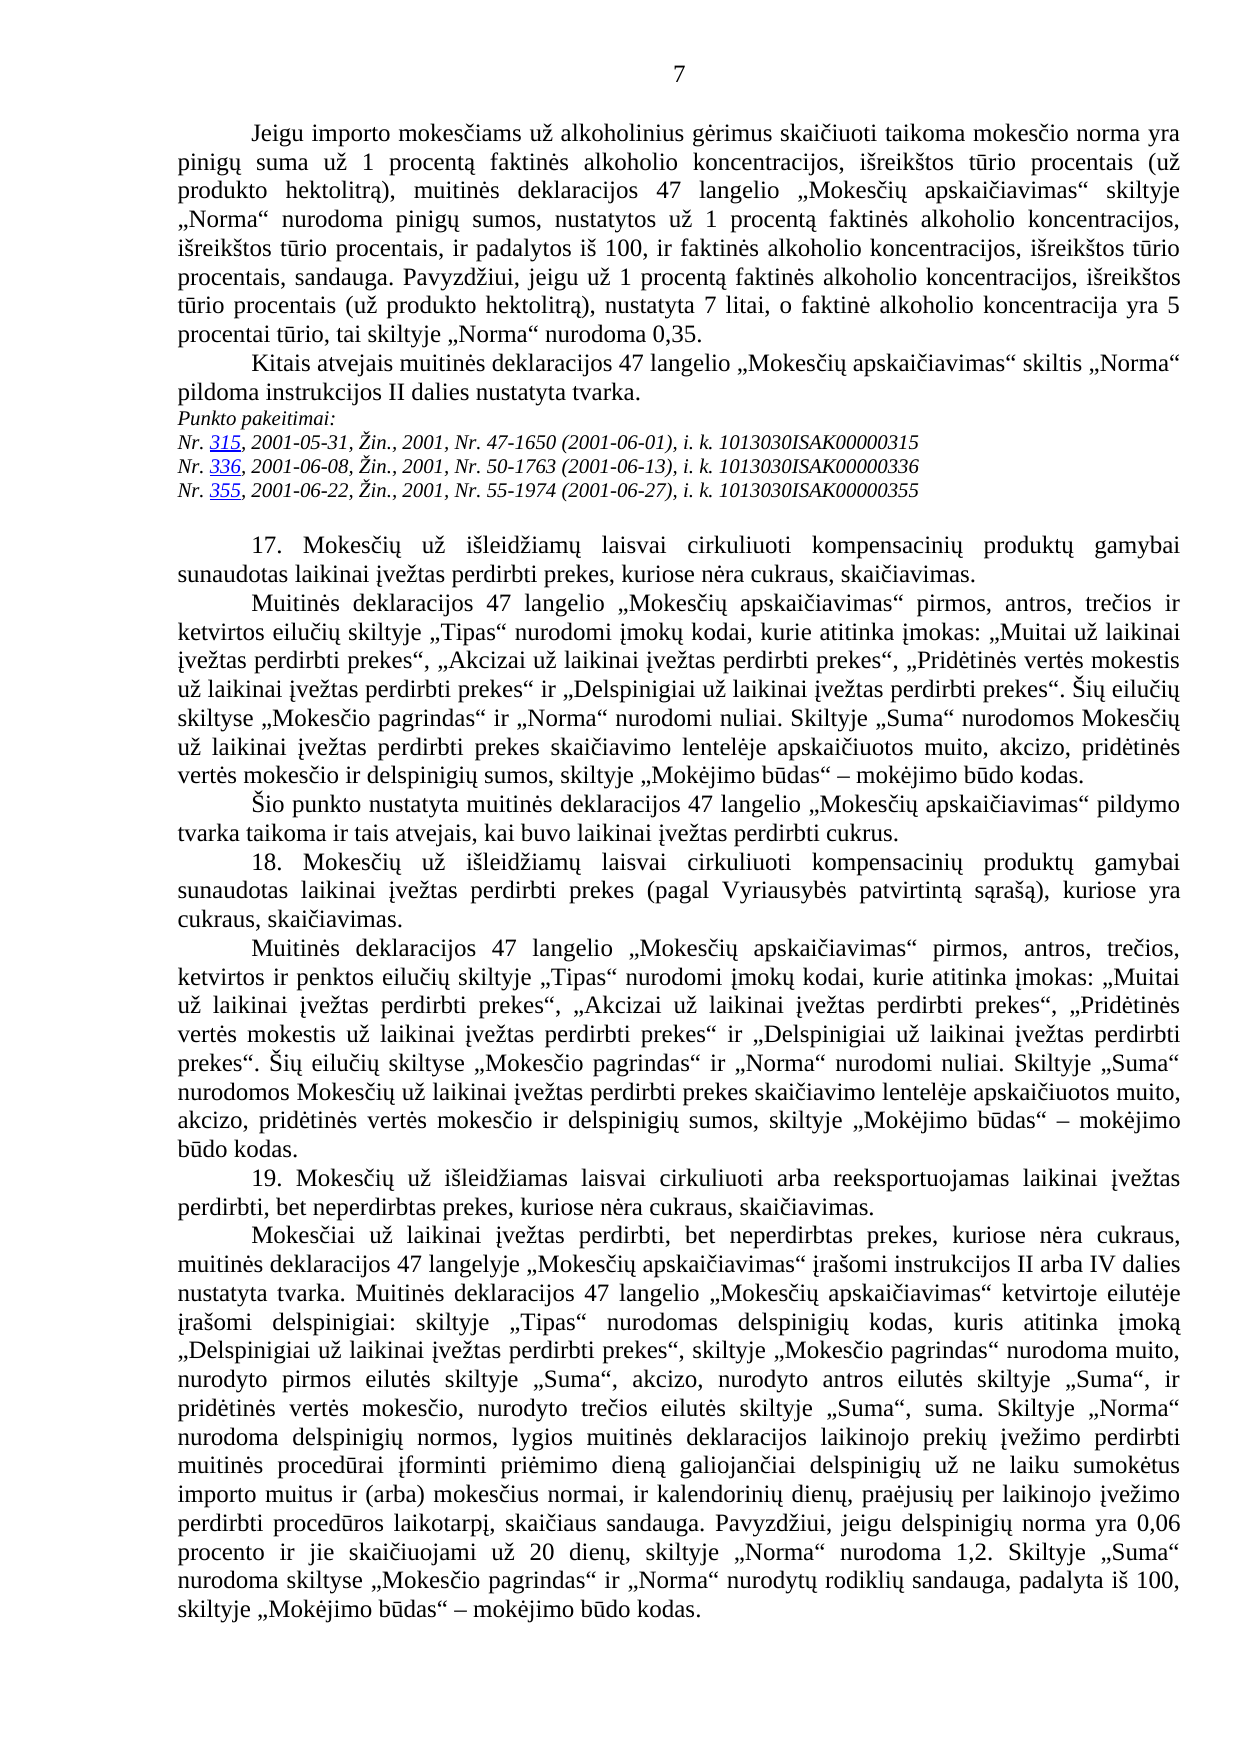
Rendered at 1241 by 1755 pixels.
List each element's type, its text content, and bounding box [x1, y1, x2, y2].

text Kitais atvejais muitinės deklaracijos 47 langelio „Mokesčių apskaičiavimas“ skiltis „Norma“ pildoma instrukcijos II dalies nustatyta tvarka. [177, 348, 1181, 406]
text Nr. 336, 2001-06-08, Žin., 2001, Nr. 50-1763 (2001-06-13), i. k. 1013030ISAK00000336 [177, 454, 1181, 478]
text Muitinės deklaracijos 47 langelio „Mokesčių apskaičiavimas“ pirmos, antros, trečios, ketvirtos ir penktos eilučių skiltyje „Tipas“ nurodomi įmokų kodai, kurie atitinka įmokas: „Muitai už laikinai įvežtas perdirbti prekes“, „Akcizai už laikinai įvežtas perdirbti prekes“, „Pridėtinės vertės mokestis už laikinai įvežtas perdirbti prekes“ ir „Delspinigiai už laikinai įvežtas perdirbti prekes“. Šių eilučių skiltyse „Mokesčio pagrindas“ ir „Norma“ nurodomi nuliai. Skiltyje „Suma“ nurodomos Mokesčių už laikinai įvežtas perdirbti prekes skaičiavimo lentelėje apskaičiuotos muito, akcizo, pridėtinės vertės mokesčio ir delspinigių sumos, skiltyje „Mokėjimo būdas“ – mokėjimo būdo kodas. [177, 933, 1181, 1163]
text 17. Mokesčių už išleidžiamų laisvai cirkuliuoti kompensacinių produktų gamybai sunaudotas laikinai įvežtas perdirbti prekes, kuriose nėra cukraus, skaičiavimas. [177, 531, 1181, 588]
text Punkto pakeitimai: [177, 406, 1181, 430]
text Jeigu importo mokesčiams už alkoholinius gėrimus skaičiuoti taikoma mokesčio norma yra pinigų suma už 1 procentą faktinės alkoholio koncentracijos, išreikštos tūrio procentais (už produkto hektolitrą), muitinės deklaracijos 47 langelio „Mokesčių apskaičiavimas“ skiltyje „Norma“ nurodoma pinigų sumos, nustatytos už 1 procentą faktinės alkoholio koncentracijos, išreikštos tūrio procentais, ir padalytos iš 100, ir faktinės alkoholio koncentracijos, išreikštos tūrio procentais, sandauga. Pavyzdžiui, jeigu už 1 procentą faktinės alkoholio koncentracijos, išreikštos tūrio procentais (už produkto hektolitrą), nustatyta 7 litai, o faktinė alkoholio koncentracija yra 5 procentai tūrio, tai skiltyje „Norma“ nurodoma 0,35. [177, 118, 1181, 348]
text 19. Mokesčių už išleidžiamas laisvai cirkuliuoti arba reeksportuojamas laikinai įvežtas perdirbti, bet neperdirbtas prekes, kuriose nėra cukraus, skaičiavimas. [177, 1163, 1181, 1221]
text Nr. 315, 2001-05-31, Žin., 2001, Nr. 47-1650 (2001-06-01), i. k. 1013030ISAK00000315 [177, 430, 1181, 454]
text 18. Mokesčių už išleidžiamų laisvai cirkuliuoti kompensacinių produktų gamybai sunaudotas laikinai įvežtas perdirbti prekes (pagal Vyriausybės patvirtintą sąrašą), kuriose yra cukraus, skaičiavimas. [177, 847, 1181, 933]
text Šio punkto nustatyta muitinės deklaracijos 47 langelio „Mokesčių apskaičiavimas“ pildymo tvarka taikoma ir tais atvejais, kai buvo laikinai įvežtas perdirbti cukrus. [177, 789, 1181, 847]
text Muitinės deklaracijos 47 langelio „Mokesčių apskaičiavimas“ pirmos, antros, trečios ir ketvirtos eilučių skiltyje „Tipas“ nurodomi įmokų kodai, kurie atitinka įmokas: „Muitai už laikinai įvežtas perdirbti prekes“, „Akcizai už laikinai įvežtas perdirbti prekes“, „Pridėtinės vertės mokestis už laikinai įvežtas perdirbti prekes“ ir „Delspinigiai už laikinai įvežtas perdirbti prekes“. Šių eilučių skiltyse „Mokesčio pagrindas“ ir „Norma“ nurodomi nuliai. Skiltyje „Suma“ nurodomos Mokesčių už laikinai įvežtas perdirbti prekes skaičiavimo lentelėje apskaičiuotos muito, akcizo, pridėtinės vertės mokesčio ir delspinigių sumos, skiltyje „Mokėjimo būdas“ – mokėjimo būdo kodas. [177, 588, 1181, 789]
text Nr. 355, 2001-06-22, Žin., 2001, Nr. 55-1974 (2001-06-27), i. k. 1013030ISAK00000355 [177, 478, 1181, 502]
text Mokesčiai už laikinai įvežtas perdirbti, bet neperdirbtas prekes, kuriose nėra cukraus, muitinės deklaracijos 47 langelyje „Mokesčių apskaičiavimas“ įrašomi instrukcijos II arba IV dalies nustatyta tvarka. Muitinės deklaracijos 47 langelio „Mokesčių apskaičiavimas“ ketvirtoje eilutėje įrašomi delspinigiai: skiltyje „Tipas“ nurodomas delspinigių kodas, kuris atitinka įmoką „Delspinigiai už laikinai įvežtas perdirbti prekes“, skiltyje „Mokesčio pagrindas“ nurodoma muito, nurodyto pirmos eilutės skiltyje „Suma“, akcizo, nurodyto antros eilutės skiltyje „Suma“, ir pridėtinės vertės mokesčio, nurodyto trečios eilutės skiltyje „Suma“, suma. Skiltyje „Norma“ nurodoma delspinigių normos, lygios muitinės deklaracijos laikinojo prekių įvežimo perdirbti muitinės procedūrai įforminti priėmimo dieną galiojančiai delspinigių už ne laiku sumokėtus importo muitus ir (arba) mokesčius normai, ir kalendorinių dienų, praėjusių per laikinojo įvežimo perdirbti procedūros laikotarpį, skaičiaus sandauga. Pavyzdžiui, jeigu delspinigių norma yra 0,06 procento ir jie skaičiuojami už 20 dienų, skiltyje „Norma“ nurodoma 1,2. Skiltyje „Suma“ nurodoma skiltyse „Mokesčio pagrindas“ ir „Norma“ nurodytų rodiklių sandauga, padalyta iš 100, skiltyje „Mokėjimo būdas“ – mokėjimo būdo kodas. [177, 1221, 1181, 1623]
